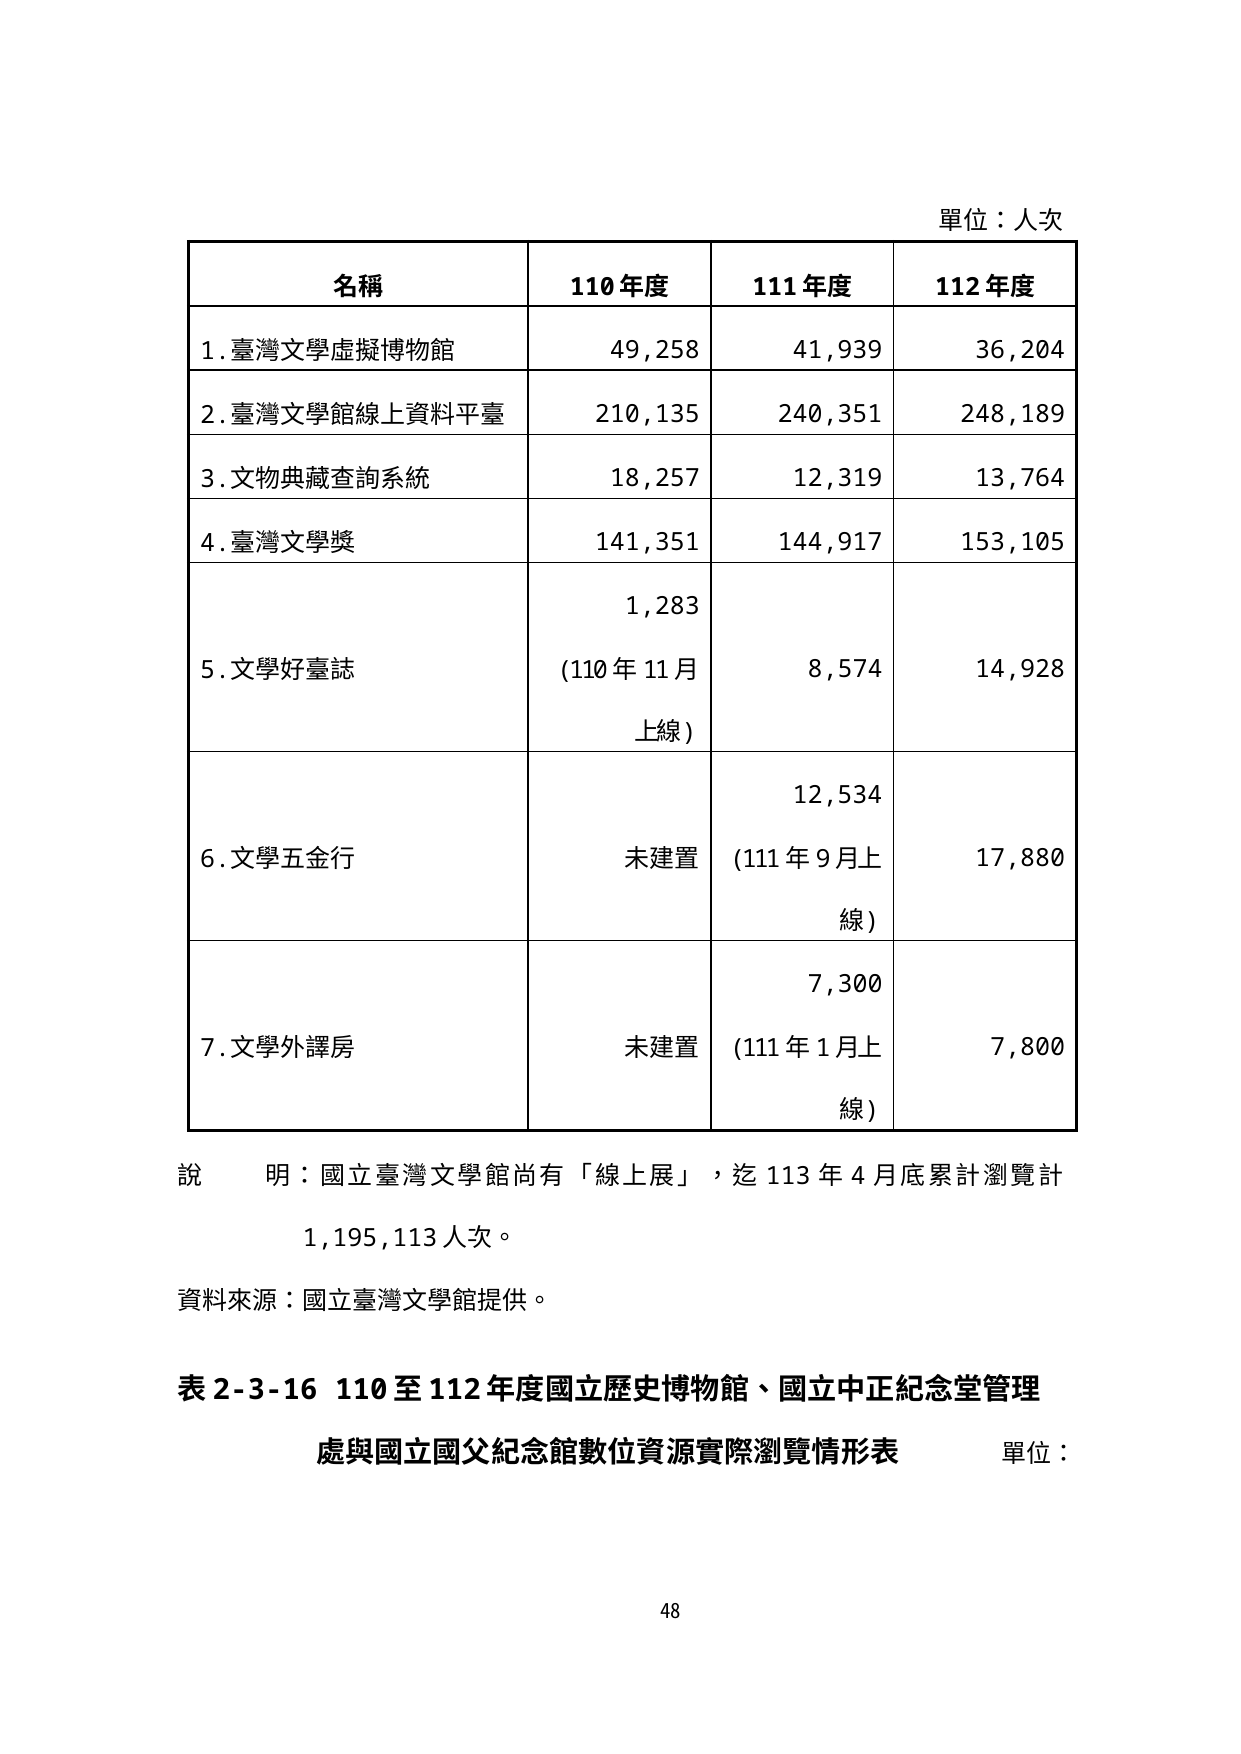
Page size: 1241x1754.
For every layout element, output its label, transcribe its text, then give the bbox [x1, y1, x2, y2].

table_header 111年度 [712, 243, 893, 305]
table_cell 5.文學好臺誌 [190, 563, 527, 751]
table_cell 未建置 [529, 941, 710, 1129]
table_cell 2.臺灣文學館線上資料平臺 [190, 371, 527, 433]
table_cell 7,300 (111年1月上線) [712, 941, 893, 1129]
table_cell 153,105 [894, 499, 1075, 562]
table_cell 18,257 [529, 435, 710, 497]
table_cell 1,283 (110年11月上線) [529, 563, 710, 751]
table_cell 49,258 [529, 307, 710, 369]
table_cell 36,204 [894, 307, 1075, 369]
table_header 112年度 [894, 243, 1075, 305]
table_cell 13,764 [894, 435, 1075, 497]
table_cell 17,880 [894, 752, 1075, 940]
text 單位：人次 [177, 177, 1063, 240]
table_cell 41,939 [712, 307, 893, 369]
text 表2-3-16 110至112年度國立歷史博物館、國立中正紀念堂管理處與國立國父紀念館數位資源實際瀏覽情形表 單位：人次 [177, 1345, 1063, 1470]
table_cell 1.臺灣文學虛擬博物館 [190, 307, 527, 369]
table_cell 144,917 [712, 499, 893, 562]
table_header 名稱 [190, 243, 527, 305]
table_cell 12,319 [712, 435, 893, 497]
table_cell 7,800 [894, 941, 1075, 1129]
table_cell 14,928 [894, 563, 1075, 751]
table_cell 240,351 [712, 371, 893, 433]
table_cell 3.文物典藏查詢系統 [190, 435, 527, 497]
table_cell 7.文學外譯房 [190, 941, 527, 1129]
table_header 110年度 [529, 243, 710, 305]
table_cell 12,534 (111年9月上線) [712, 752, 893, 940]
table_cell 210,135 [529, 371, 710, 433]
table_cell 248,189 [894, 371, 1075, 433]
table_cell 8,574 [712, 563, 893, 751]
table_cell 未建置 [529, 752, 710, 940]
table_cell 4.臺灣文學獎 [190, 499, 527, 562]
text 資料來源：國立臺灣文學館提供。 [177, 1257, 1063, 1319]
table_cell 141,351 [529, 499, 710, 562]
text 說 明：國立臺灣文學館尚有「線上展」，迄113年4月底累計瀏覽計1,195,113人次。 [177, 1132, 1063, 1257]
table_cell 6.文學五金行 [190, 752, 527, 940]
